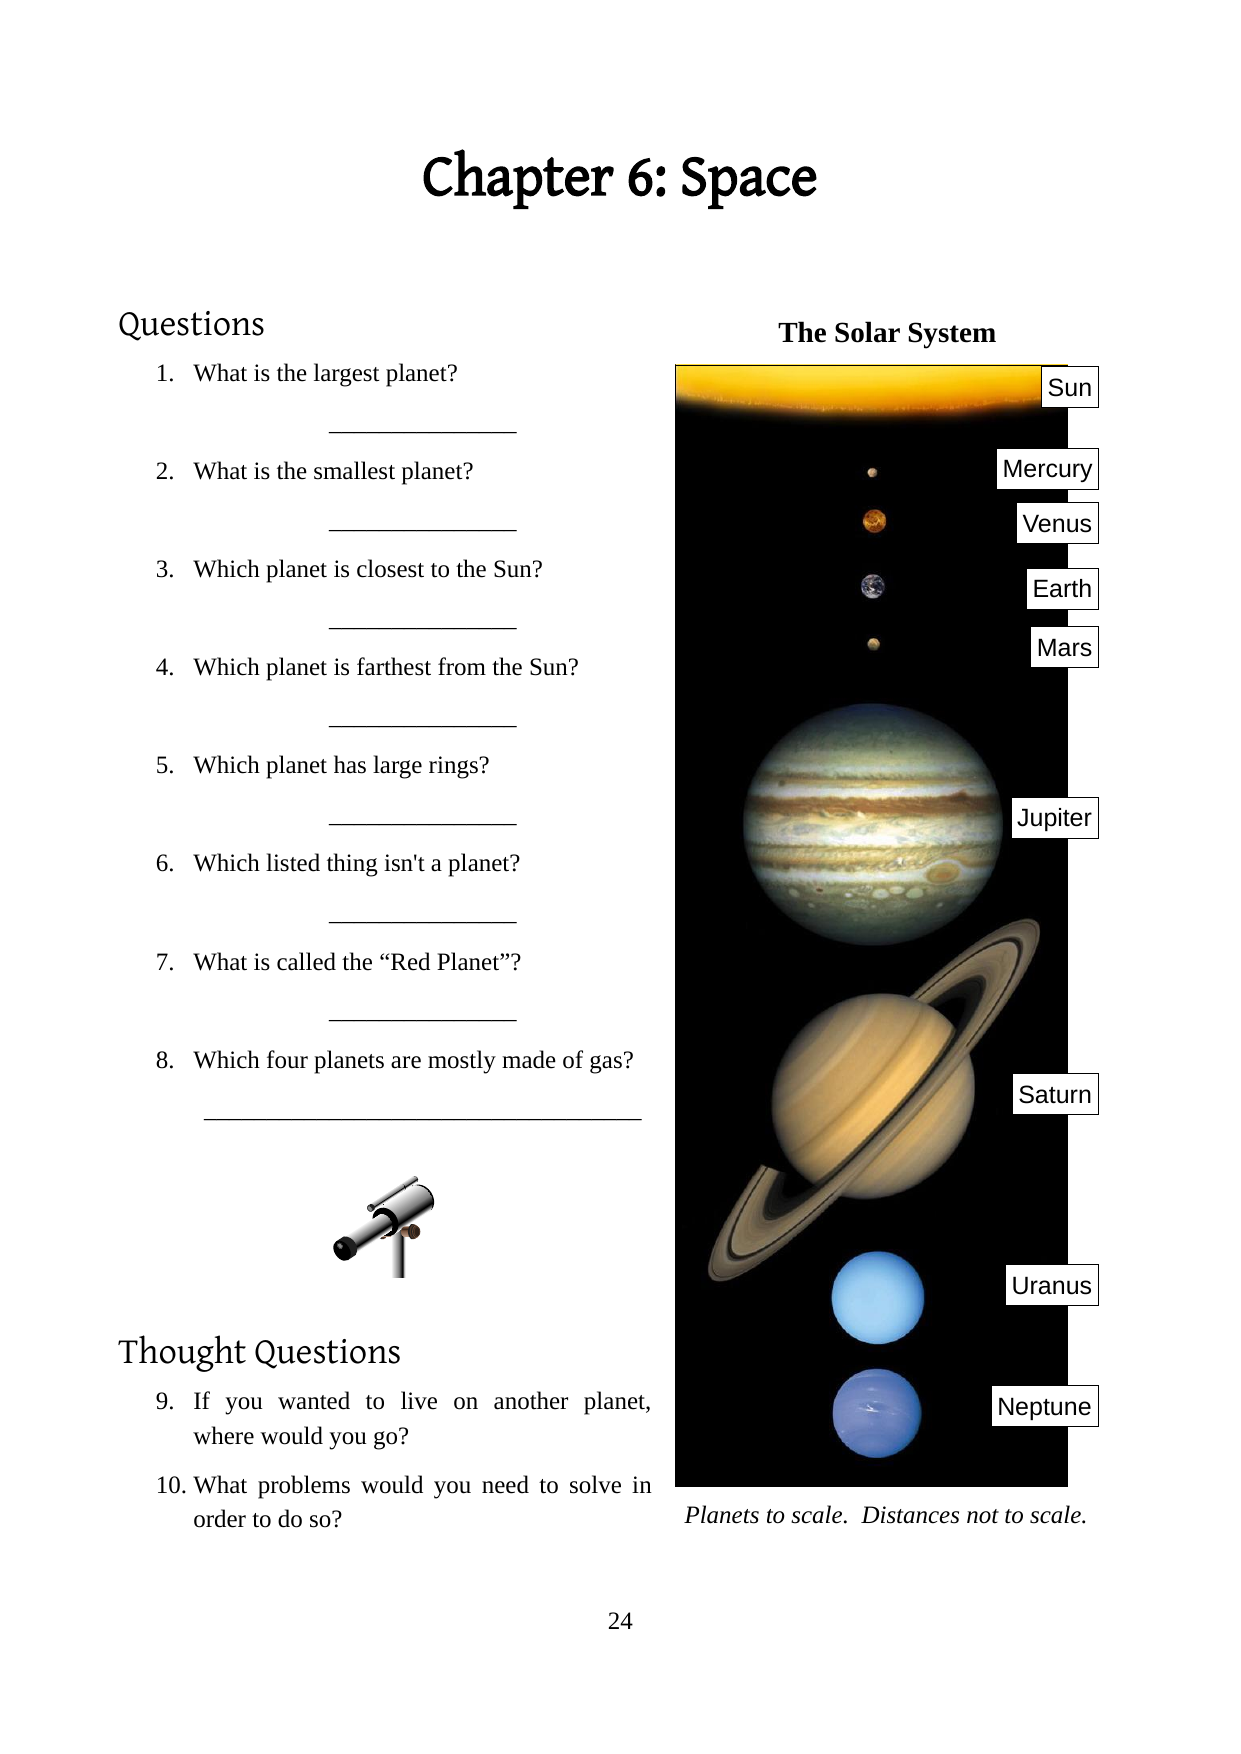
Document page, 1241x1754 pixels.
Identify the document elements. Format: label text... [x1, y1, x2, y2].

list _______________ [156, 799, 664, 828]
list _______________ [156, 603, 664, 632]
list Which listed thing isn't a planet? [156, 848, 664, 877]
list [1110, 701, 1122, 730]
list Which planet is farthest from the Sun? [156, 652, 664, 681]
list [1110, 996, 1122, 1024]
picture [676, 366, 1067, 1486]
subtitle [1110, 1332, 1122, 1374]
subtitle Thought Questions [118, 1332, 664, 1374]
list Which planet has large rings? [156, 750, 664, 779]
list _______________ [156, 407, 664, 436]
list _______________ [156, 897, 664, 926]
list _______________ [156, 505, 664, 534]
subtitle Chapter 6: Space [118, 143, 1122, 211]
subtitle Questions [664, 348, 1110, 1500]
text The Solar System [664, 315, 1110, 348]
list [1110, 407, 1122, 436]
subtitle Questions [118, 303, 1122, 345]
list [1110, 897, 1122, 926]
list What is called the “Red Planet”? [156, 947, 664, 975]
text Planets to scale. Distances not to scale. [664, 1500, 1110, 1528]
list What is the smallest planet? [156, 456, 664, 485]
list _______________ [156, 996, 664, 1024]
list Which four planets are mostly made of gas? [156, 1045, 664, 1073]
list Which planet is closest to the Sun? [156, 554, 664, 583]
list What is the largest planet? [156, 358, 664, 387]
list [1110, 505, 1122, 534]
list ___________________________________ [156, 1094, 664, 1122]
list What problems would you need to solve in order to do so? [156, 1470, 1122, 1533]
list [1110, 799, 1122, 828]
list _______________ [156, 701, 664, 730]
list If you wanted to live on another planet, where would you go? [156, 1386, 664, 1449]
list [1110, 603, 1122, 632]
